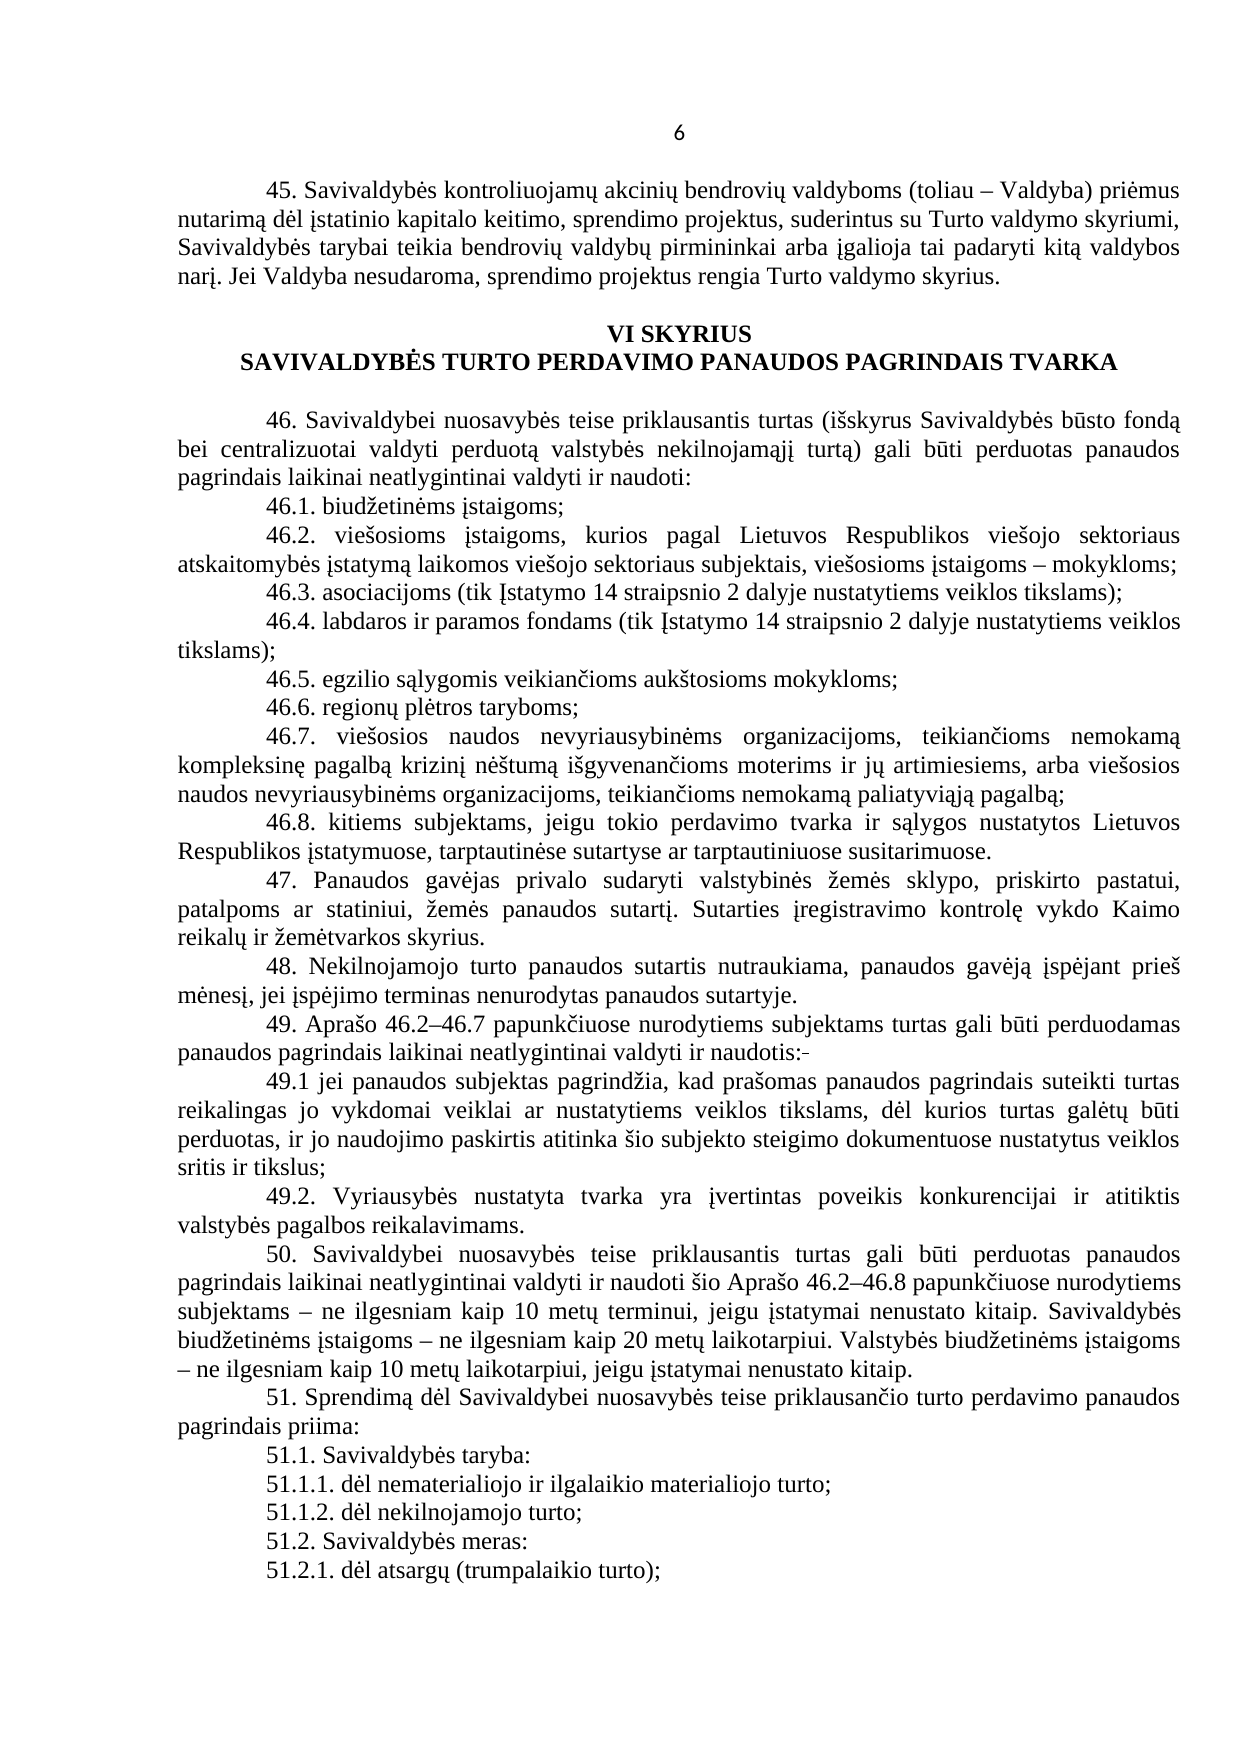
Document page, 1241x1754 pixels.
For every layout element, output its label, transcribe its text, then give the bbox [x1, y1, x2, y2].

text 46.1. biudžetinėms įstaigoms; [177, 491, 1181, 520]
text 51. Sprendimą dėl Savivaldybei nuosavybės teise priklausančio turto perdavimo panaudos pagrindais priima: [177, 1382, 1181, 1440]
text VI SKYRIUS [177, 319, 1181, 347]
text 48. Nekilnojamojo turto panaudos sutartis nutraukiama, panaudos gavėją įspėjant prieš mėnesį, jei įspėjimo terminas nenurodytas panaudos sutartyje. [177, 951, 1181, 1009]
text 51.2. Savivaldybės meras: [177, 1526, 1181, 1555]
text 51.1.2. dėl nekilnojamojo turto; [177, 1497, 1181, 1526]
text 47. Panaudos gavėjas privalo sudaryti valstybinės žemės sklypo, priskirto pastatui, patalpoms ar statiniui, žemės panaudos sutartį. Sutarties įregistravimo kontrolę vykdo Kaimo reikalų ir žemėtvarkos skyrius. [177, 865, 1181, 951]
text 45. Savivaldybės kontroliuojamų akcinių bendrovių valdyboms (toliau – Valdyba) priėmus nutarimą dėl įstatinio kapitalo keitimo, sprendimo projektus, suderintus su Turto valdymo skyriumi, Savivaldybės tarybai teikia bendrovių valdybų pirmininkai arba įgalioja tai padaryti kitą valdybos narį. Jei Valdyba nesudaroma, sprendimo projektus rengia Turto valdymo skyrius. [177, 175, 1181, 290]
text 49.1 jei panaudos subjektas pagrindžia, kad prašomas panaudos pagrindais suteikti turtas reikalingas jo vykdomai veiklai ar nustatytiems veiklos tikslams, dėl kurios turtas galėtų būti perduotas, ir jo naudojimo paskirtis atitinka šio subjekto steigimo dokumentuose nustatytus veiklos sritis ir tikslus; [177, 1066, 1181, 1181]
text 46. Savivaldybei nuosavybės teise priklausantis turtas (išskyrus Savivaldybės būsto fondą bei centralizuotai valdyti perduotą valstybės nekilnojamąjį turtą) gali būti perduotas panaudos pagrindais laikinai neatlygintinai valdyti ir naudoti: [177, 405, 1181, 491]
text 51.1. Savivaldybės taryba: [177, 1440, 1181, 1469]
text 46.6. regionų plėtros taryboms; [177, 692, 1181, 721]
text 46.8. kitiems subjektams, jeigu tokio perdavimo tvarka ir sąlygos nustatytos Lietuvos Respublikos įstatymuose, tarptautinėse sutartyse ar tarptautiniuose susitarimuose. [177, 807, 1181, 865]
text 46.5. egzilio sąlygomis veikiančioms aukštosioms mokykloms; [177, 664, 1181, 692]
text 46.3. asociacijoms (tik Įstatymo 14 straipsnio 2 dalyje nustatytiems veiklos tikslams); [177, 577, 1181, 606]
text 51.2.1. dėl atsargų (trumpalaikio turto); [177, 1555, 1181, 1584]
text 46.7. viešosios naudos nevyriausybinėms organizacijoms, teikiančioms nemokamą kompleksinę pagalbą krizinį nėštumą išgyvenančioms moterims ir jų artimiesiems, arba viešosios naudos nevyriausybinėms organizacijoms, teikiančioms nemokamą paliatyviąją pagalbą; [177, 721, 1181, 807]
text 49.2. Vyriausybės nustatyta tvarka yra įvertintas poveikis konkurencijai ir atitiktis valstybės pagalbos reikalavimams. [177, 1181, 1181, 1239]
text 49. Aprašo 46.2–46.7 papunkčiuose nurodytiems subjektams turtas gali būti perduodamas panaudos pagrindais laikinai neatlygintinai valdyti ir naudotis: [177, 1009, 1181, 1066]
text 46.4. labdaros ir paramos fondams (tik Įstatymo 14 straipsnio 2 dalyje nustatytiems veiklos tikslams); [177, 606, 1181, 664]
text SAVIVALDYBĖS TURTO PERDAVIMO PANAUDOS PAGRINDAIS TVARKA [177, 347, 1181, 376]
text 50. Savivaldybei nuosavybės teise priklausantis turtas gali būti perduotas panaudos pagrindais laikinai neatlygintinai valdyti ir naudoti šio Aprašo 46.2–46.8 papunkčiuose nurodytiems subjektams – ne ilgesniam kaip 10 metų terminui, jeigu įstatymai nenustato kitaip. Savivaldybės biudžetinėms įstaigoms – ne ilgesniam kaip 20 metų laikotarpiui. Valstybės biudžetinėms įstaigoms – ne ilgesniam kaip 10 metų laikotarpiui, jeigu įstatymai nenustato kitaip. [177, 1239, 1181, 1382]
text 46.2. viešosioms įstaigoms, kurios pagal Lietuvos Respublikos viešojo sektoriaus atskaitomybės įstatymą laikomos viešojo sektoriaus subjektais, viešosioms įstaigoms – mokykloms; [177, 520, 1181, 577]
text 51.1.1. dėl nematerialiojo ir ilgalaikio materialiojo turto; [177, 1469, 1181, 1497]
